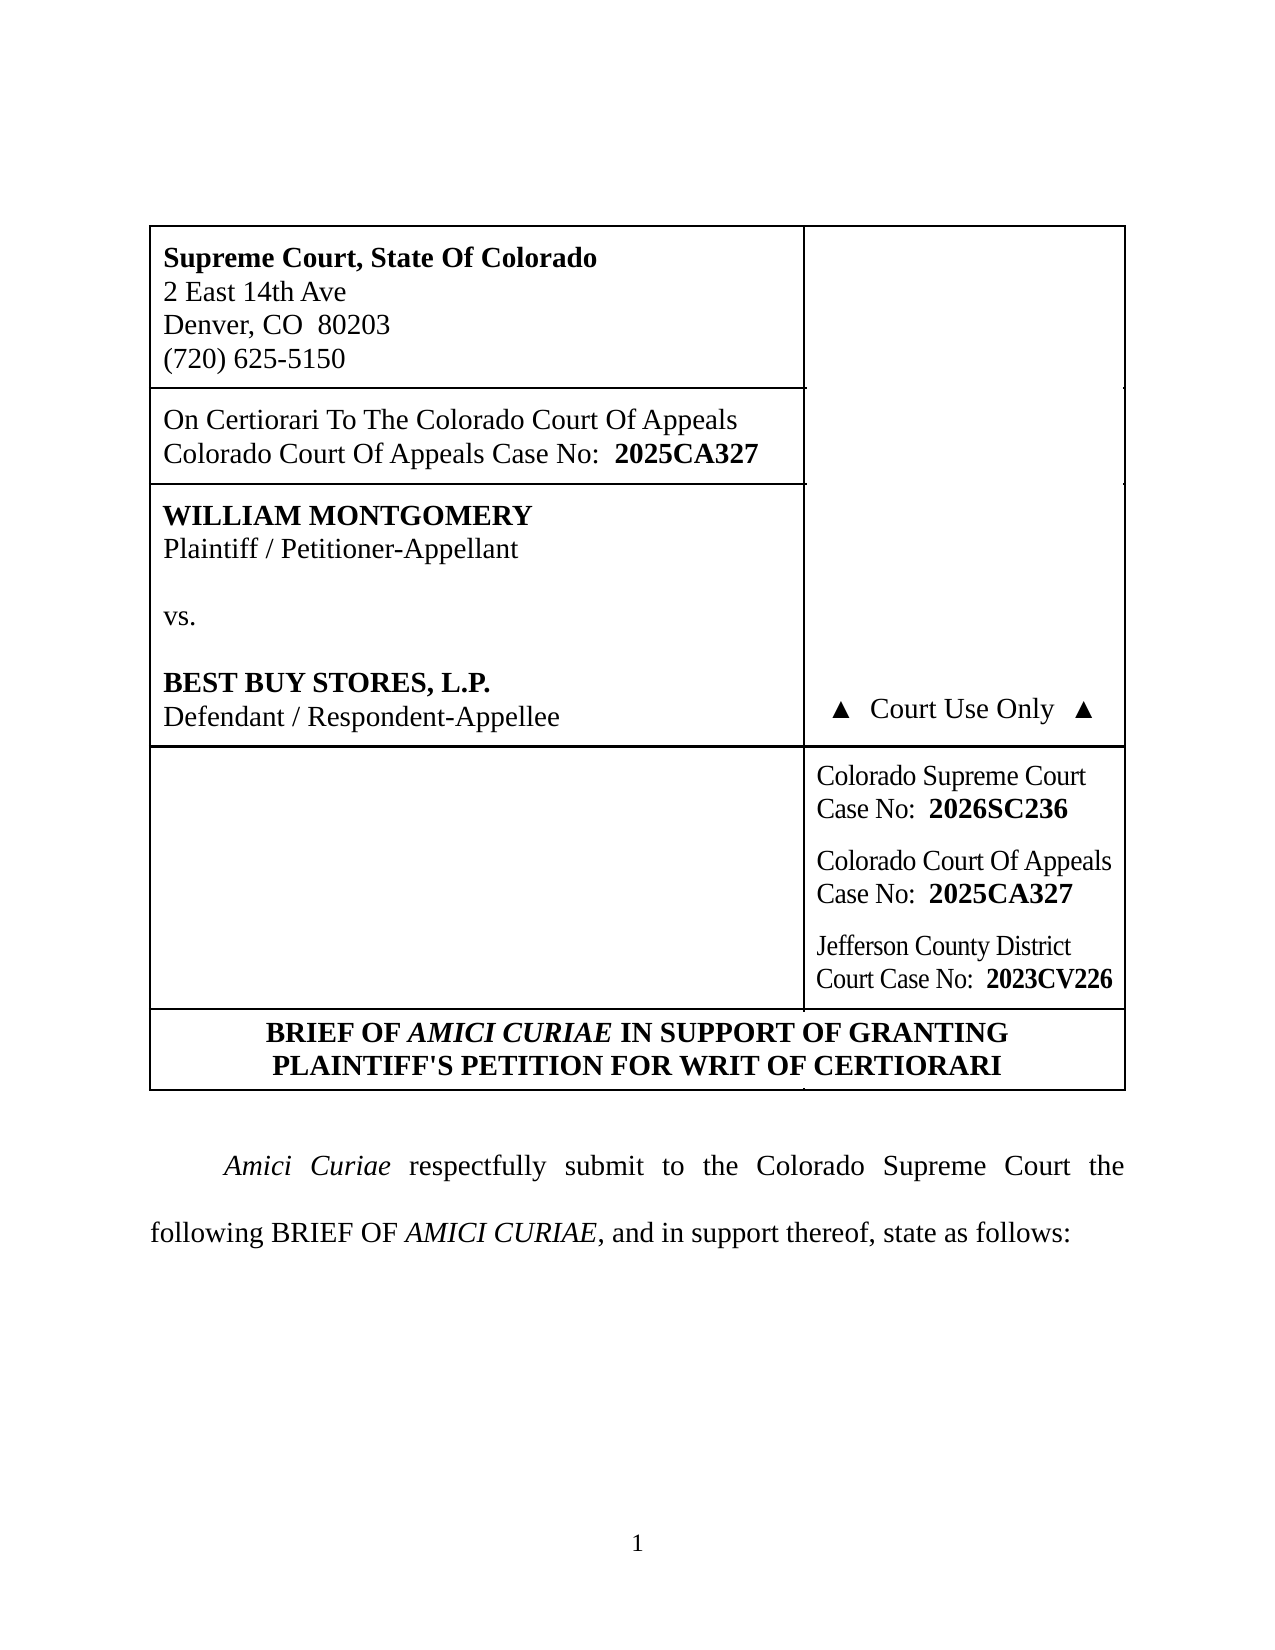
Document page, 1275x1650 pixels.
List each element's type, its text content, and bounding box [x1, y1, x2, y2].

table_cell [807, 367, 1123, 594]
table_cell On Certiorari To The Colorado Court Of Appeals Colorado Court Of Appeals Case No: 2025CA327 [151, 389, 803, 482]
table_cell WILLIAM MONTGOMERY Plaintiff / Petitioner-Appellant vs. BEST BUY STORES, L.P. Defendant / Respondent-Appellee [151, 485, 803, 745]
table_cell [151, 1010, 1099, 1089]
table_header [805, 227, 1124, 387]
table_cell Colorado Supreme Court Case No: 2026SC236 Colorado Court Of Appeals Case No: 2025CA327 Jefferson County District Court Case No: 2023CV226 [805, 748, 1124, 1008]
table_cell ▲ Court Use Only ▲ [805, 485, 1124, 745]
text Amici Curiae respectfully submit to the Colorado Supreme Court the following BRIEF OF AMICI CURIAE, and in support thereof, state as follows: [150, 1148, 1125, 1249]
table_cell [805, 1010, 1124, 1089]
table_header Supreme Court, State Of Colorado 2 East 14th Ave Denver, CO 80203 (720) 625-5150 [151, 227, 803, 387]
table_cell [151, 748, 803, 1008]
